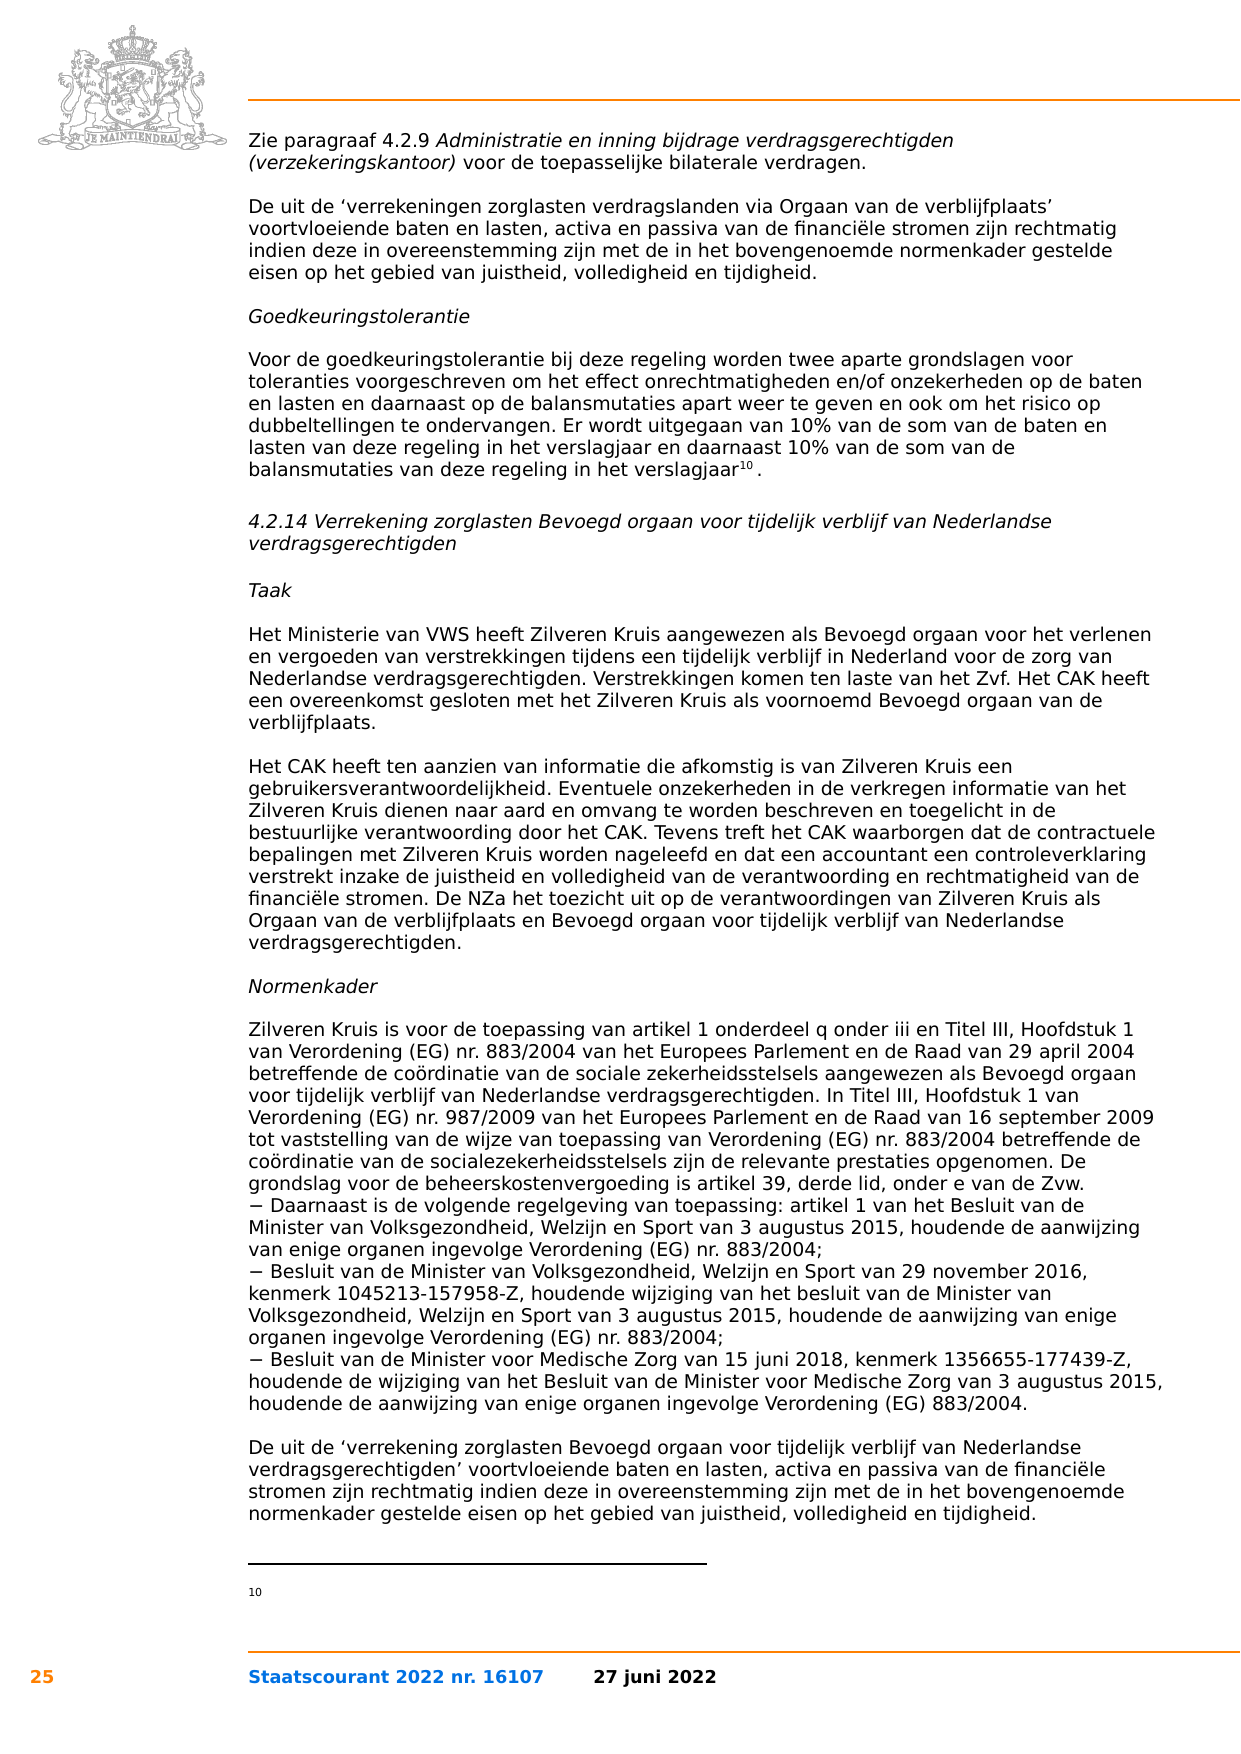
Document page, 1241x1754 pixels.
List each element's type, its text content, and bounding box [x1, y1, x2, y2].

text Het CAK heeft ten aanzien van informatie die afkomstig is van Zilveren Kruis een gebruikersverantwoordelijkheid. Eventuele onzekerheden in de verkregen informatie van het Zilveren Kruis dienen naar aard en omvang te worden beschreven en toegelicht in de bestuurlijke verantwoording door het CAK. Tevens treft het CAK waarborgen dat de contractuele bepalingen met Zilveren Kruis worden nageleefd en dat een accountant een controleverklaring verstrekt inzake de juistheid en volledigheid van de verantwoording en rechtmatigheid van de financiële stromen. De NZa het toezicht uit op de verantwoordingen van Zilveren Kruis als Orgaan van de verblijfplaats en Bevoegd orgaan voor tijdelijk verblijf van Nederlandse verdragsgerechtigden. [248, 756, 1163, 954]
text − Besluit van de Minister van Volksgezondheid, Welzijn en Sport van 29 november 2016, kenmerk 1045213-157958-Z, houdende wijziging van het besluit van de Minister van Volksgezondheid, Welzijn en Sport van 3 augustus 2015, houdende de aanwijzing van enige organen ingevolge Verordening (EG) nr. 883/2004; [248, 1261, 1163, 1349]
subtitle Normenkader [248, 976, 1163, 997]
text De uit de ‘verrekening zorglasten Bevoegd orgaan voor tijdelijk verblijf van Nederlandse verdragsgerechtigden’ voortvloeiende baten en lasten, activa en passiva van de financiële stromen zijn rechtmatig indien deze in overeenstemming zijn met de in het bovengenoemde normenkader gestelde eisen op het gebied van juistheid, volledigheid en tijdigheid. [248, 1437, 1163, 1525]
text De uit de ‘verrekeningen zorglasten verdragslanden via Orgaan van de verblijfplaats’ voortvloeiende baten en lasten, activa en passiva van de financiële stromen zijn rechtmatig indien deze in overeenstemming zijn met de in het bovengenoemde normenkader gestelde eisen op het gebied van juistheid, volledigheid en tijdigheid. [248, 196, 1163, 284]
text Voor de goedkeuringstolerantie bij deze regeling worden twee aparte grondslagen voor toleranties voorgeschreven om het effect onrechtmatigheden en/of onzekerheden op de baten en lasten en daarnaast op de balansmutaties apart weer te geven en ook om het risico op dubbeltellingen te ondervangen. Er wordt uitgegaan van 10% van de som van de baten en lasten van deze regeling in het verslagjaar en daarnaast 10% van de som van de balansmutaties van deze regeling in het verslagjaar. [248, 349, 1163, 481]
text Het Ministerie van VWS heeft Zilveren Kruis aangewezen als Bevoegd orgaan voor het verlenen en vergoeden van verstrekkingen tijdens een tijdelijk verblijf in Nederland voor de zorg van Nederlandse verdragsgerechtigden. Verstrekkingen komen ten laste van het Zvf. Het CAK heeft een overeenkomst gesloten met het Zilveren Kruis als voornoemd Bevoegd orgaan van de verblijfplaats. [248, 624, 1163, 734]
text − Daarnaast is de volgende regelgeving van toepassing: artikel 1 van het Besluit van de Minister van Volksgezondheid, Welzijn en Sport van 3 augustus 2015, houdende de aanwijzing van enige organen ingevolge Verordening (EG) nr. 883/2004; [248, 1195, 1163, 1261]
text Zie paragraaf 4.2.9 Administratie en inning bijdrage verdragsgerechtigden (verzekeringskantoor) voor de toepasselijke bilaterale verdragen. [248, 130, 1163, 174]
text Zilveren Kruis is voor de toepassing van artikel 1 onderdeel q onder iii en Titel III, Hoofdstuk 1 van Verordening (EG) nr. 883/2004 van het Europees Parlement en de Raad van 29 april 2004 betreffende de coördinatie van de sociale zekerheidsstelsels aangewezen als Bevoegd orgaan voor tijdelijk verblijf van Nederlandse verdragsgerechtigden. In Titel III, Hoofdstuk 1 van Verordening (EG) nr. 987/2009 van het Europees Parlement en de Raad van 16 september 2009 tot vaststelling van de wijze van toepassing van Verordening (EG) nr. 883/2004 betreffende de coördinatie van de socialezekerheidsstelsels zijn de relevante prestaties opgenomen. De grondslag voor de beheerskostenvergoeding is artikel 39, derde lid, onder e van de Zvw. [248, 1019, 1163, 1195]
picture [38, 25, 227, 150]
subtitle Goedkeuringstolerantie [248, 306, 1163, 327]
text − Besluit van de Minister voor Medische Zorg van 15 juni 2018, kenmerk 1356655-177439-Z, houdende de wijziging van het Besluit van de Minister voor Medische Zorg van 3 augustus 2015, houdende de aanwijzing van enige organen ingevolge Verordening (EG) 883/2004. [248, 1349, 1163, 1415]
subtitle 4.2.14 Verrekening zorglasten Bevoegd orgaan voor tijdelijk verblijf van Nederlandse verdragsgerechtigden [248, 511, 1163, 555]
subtitle Taak [248, 580, 1163, 602]
